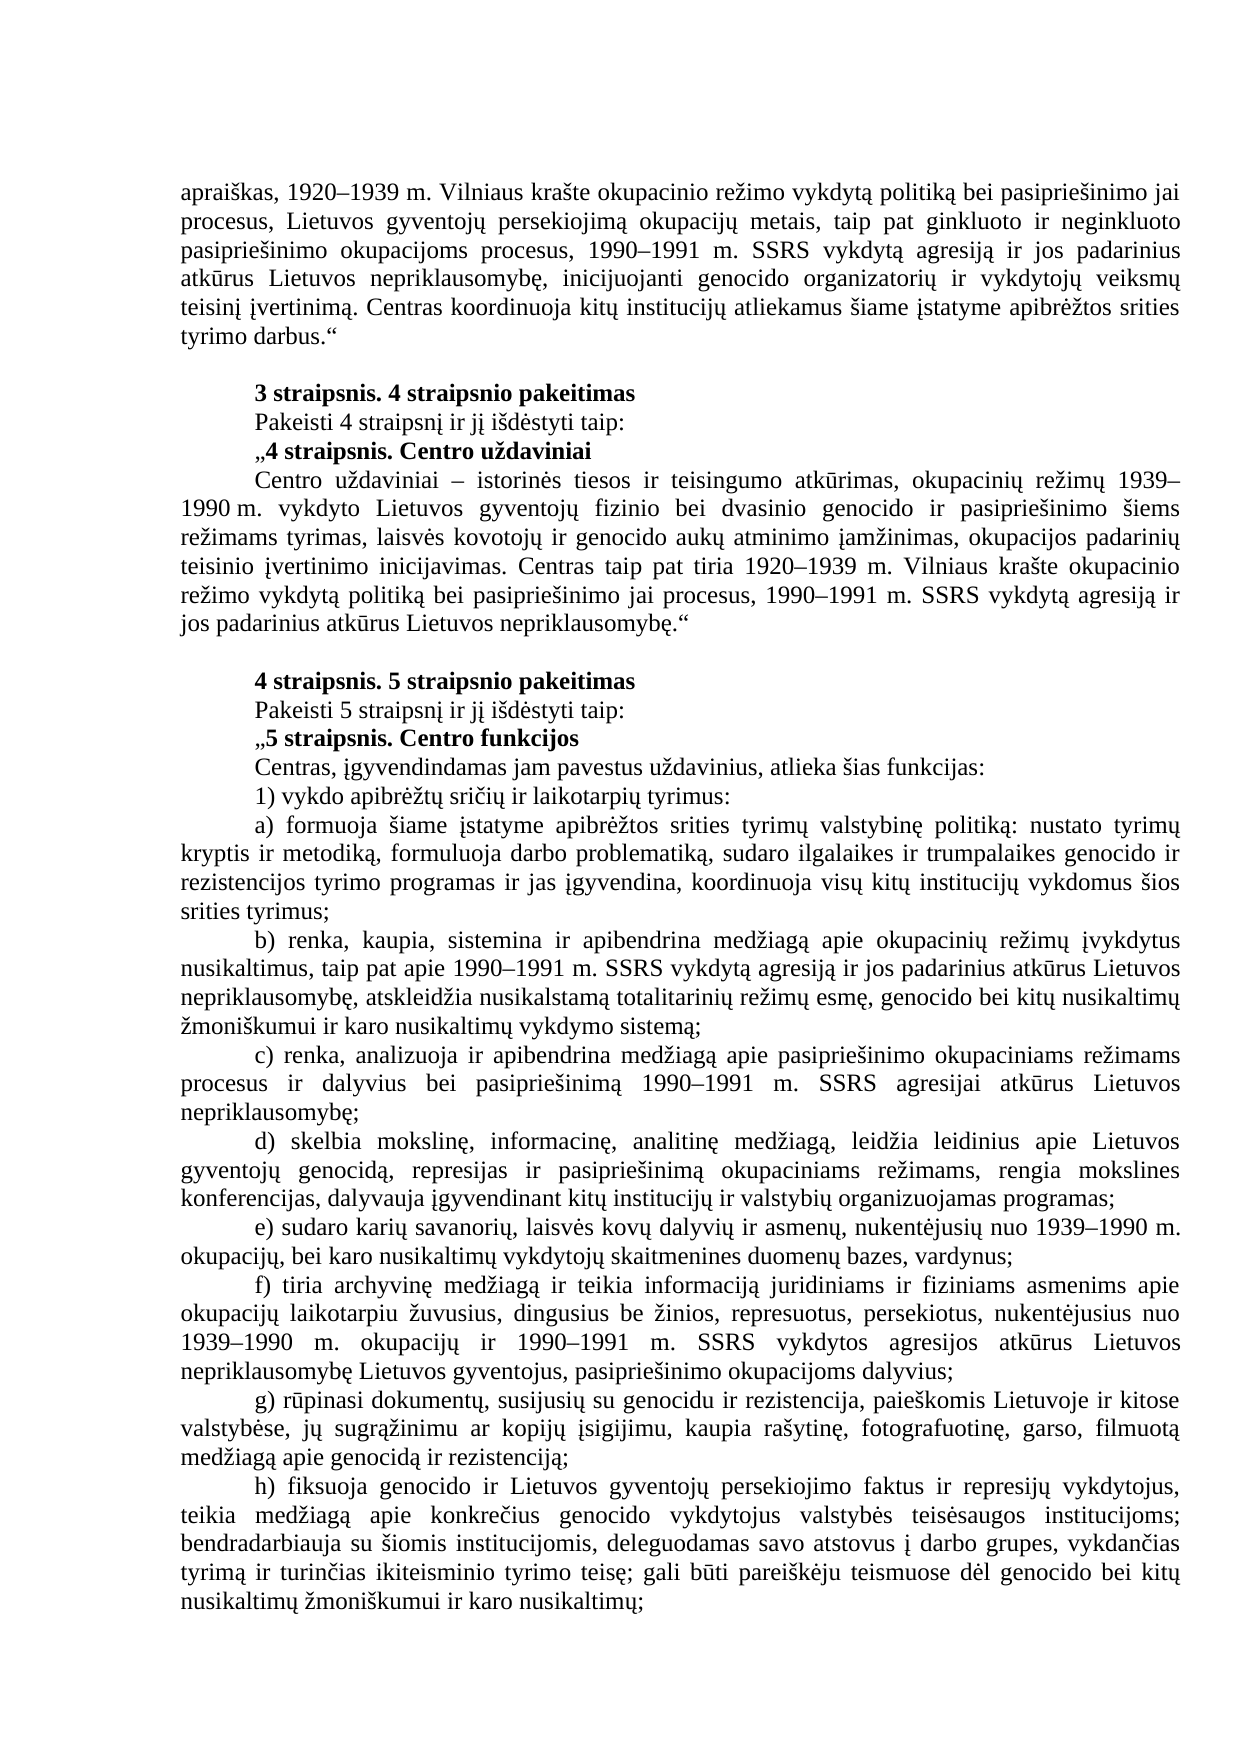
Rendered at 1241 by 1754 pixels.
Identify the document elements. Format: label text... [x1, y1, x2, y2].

text 1) vykdo apibrėžtų sričių ir laikotarpių tyrimus: [180, 781, 1181, 810]
text f) tiria archyvinę medžiagą ir teikia informaciją juridiniams ir fiziniams asmenims apie okupacijų laikotarpiu žuvusius, dingusius be žinios, represuotus, persekiotus, nukentėjusius nuo 1939–1990 m. okupacijų ir 1990–1991 m. SSRS vykdytos agresijos atkūrus Lietuvos nepriklausomybę Lietuvos gyventojus, pasipriešinimo okupacijoms dalyvius; [180, 1270, 1181, 1385]
text Centras, įgyvendindamas jam pavestus uždavinius, atlieka šias funkcijas: [180, 752, 1181, 781]
text 4 straipsnis. 5 straipsnio pakeitimas [180, 666, 1181, 695]
text d) skelbia mokslinę, informacinę, analitinę medžiagą, leidžia leidinius apie Lietuvos gyventojų genocidą, represijas ir pasipriešinimą okupaciniams režimams, rengia mokslines konferencijas, dalyvauja įgyvendinant kitų institucijų ir valstybių organizuojamas programas; [180, 1126, 1181, 1212]
text apraiškas, 1920–1939 m. Vilniaus krašte okupacinio režimo vykdytą politiką bei pasipriešinimo jai procesus, Lietuvos gyventojų persekiojimą okupacijų metais, taip pat ginkluoto ir neginkluoto pasipriešinimo okupacijoms procesus, 1990–1991 m. SSRS vykdytą agresiją ir jos padarinius atkūrus Lietuvos nepriklausomybę, inicijuojanti genocido organizatorių ir vykdytojų veiksmų teisinį įvertinimą. Centras koordinuoja kitų institucijų atliekamus šiame įstatyme apibrėžtos srities tyrimo darbus.“ [180, 177, 1181, 350]
text Pakeisti 5 straipsnį ir jį išdėstyti taip: [180, 695, 1181, 723]
text b) renka, kaupia, sistemina ir apibendrina medžiagą apie okupacinių režimų įvykdytus nusikaltimus, taip pat apie 1990–1991 m. SSRS vykdytą agresiją ir jos padarinius atkūrus Lietuvos nepriklausomybę, atskleidžia nusikalstamą totalitarinių režimų esmę, genocido bei kitų nusikaltimų žmoniškumui ir karo nusikaltimų vykdymo sistemą; [180, 925, 1181, 1040]
text c) renka, analizuoja ir apibendrina medžiagą apie pasipriešinimo okupaciniams režimams procesus ir dalyvius bei pasipriešinimą 1990–1991 m. SSRS agresijai atkūrus Lietuvos nepriklausomybę; [180, 1040, 1181, 1126]
text Pakeisti 4 straipsnį ir jį išdėstyti taip: [180, 407, 1181, 436]
text Centro uždaviniai – istorinės tiesos ir teisingumo atkūrimas, okupacinių režimų 1939–1990 m. vykdyto Lietuvos gyventojų fizinio bei dvasinio genocido ir pasipriešinimo šiems režimams tyrimas, laisvės kovotojų ir genocido aukų atminimo įamžinimas, okupacijos padarinių teisinio įvertinimo inicijavimas. Centras taip pat tiria 1920–1939 m. Vilniaus krašte okupacinio režimo vykdytą politiką bei pasipriešinimo jai procesus, 1990–1991 m. SSRS vykdytą agresiją ir jos padarinius atkūrus Lietuvos nepriklausomybę.“ [180, 465, 1181, 637]
text e) sudaro karių savanorių, laisvės kovų dalyvių ir asmenų, nukentėjusių nuo 1939–1990 m. okupacijų, bei karo nusikaltimų vykdytojų skaitmenines duomenų bazes, vardynus; [180, 1212, 1181, 1270]
text „5 straipsnis. Centro funkcijos [180, 723, 1181, 752]
text a) formuoja šiame įstatyme apibrėžtos srities tyrimų valstybinę politiką: nustato tyrimų kryptis ir metodiką, formuluoja darbo problematiką, sudaro ilgalaikes ir trumpalaikes genocido ir rezistencijos tyrimo programas ir jas įgyvendina, koordinuoja visų kitų institucijų vykdomus šios srities tyrimus; [180, 810, 1181, 925]
text „4 straipsnis. Centro uždaviniai [180, 436, 1181, 465]
text g) rūpinasi dokumentų, susijusių su genocidu ir rezistencija, paieškomis Lietuvoje ir kitose valstybėse, jų sugrąžinimu ar kopijų įsigijimu, kaupia rašytinę, fotografuotinę, garso, filmuotą medžiagą apie genocidą ir rezistenciją; [180, 1385, 1181, 1471]
text 3 straipsnis. 4 straipsnio pakeitimas [180, 378, 1181, 407]
text h) fiksuoja genocido ir Lietuvos gyventojų persekiojimo faktus ir represijų vykdytojus, teikia medžiagą apie konkrečius genocido vykdytojus valstybės teisėsaugos institucijoms; bendradarbiauja su šiomis institucijomis, deleguodamas savo atstovus į darbo grupes, vykdančias tyrimą ir turinčias ikiteisminio tyrimo teisę; gali būti pareiškėju teismuose dėl genocido bei kitų nusikaltimų žmoniškumui ir karo nusikaltimų; [180, 1471, 1181, 1615]
